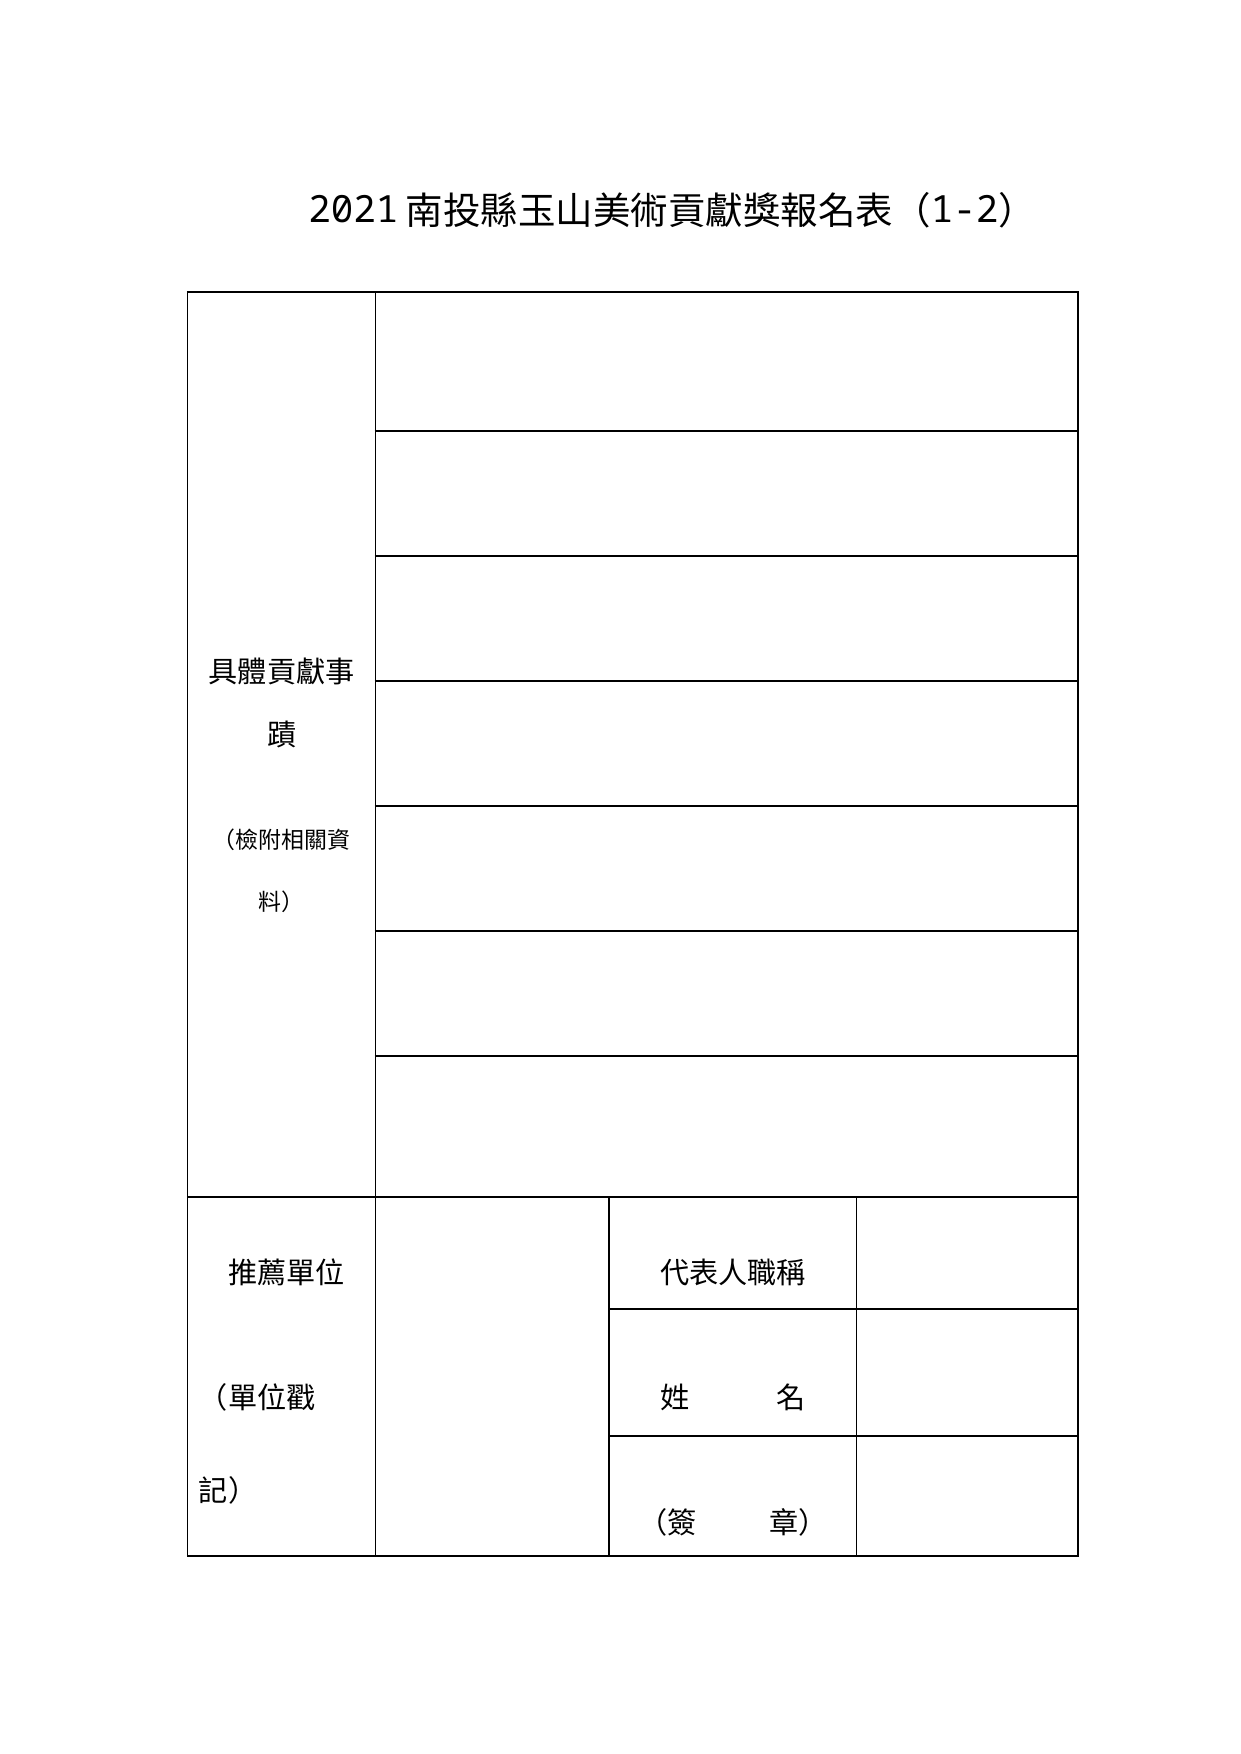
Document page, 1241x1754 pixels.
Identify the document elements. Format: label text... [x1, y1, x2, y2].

table_cell [376, 432, 1077, 555]
table_cell [376, 1198, 608, 1555]
table_cell （簽 章） [610, 1437, 856, 1555]
table_cell 推薦單位 （單位戳記） [188, 1198, 375, 1555]
text 2021南投縣玉山美術貢獻獎報名表（1-2） [308, 166, 1078, 229]
table_cell [376, 682, 1077, 805]
table_cell [376, 1057, 1077, 1196]
table_header 具體貢獻事蹟 （檢附相關資料） [188, 293, 375, 1196]
table_cell 代表人職稱 [610, 1198, 856, 1308]
table_cell [857, 1310, 1077, 1435]
table_header [376, 293, 1077, 430]
table_cell [376, 932, 1077, 1055]
table_cell 姓 名 [610, 1310, 856, 1435]
table_cell [857, 1437, 1077, 1555]
table_cell [857, 1198, 1077, 1308]
table_cell [376, 557, 1077, 680]
table_cell [376, 807, 1077, 930]
